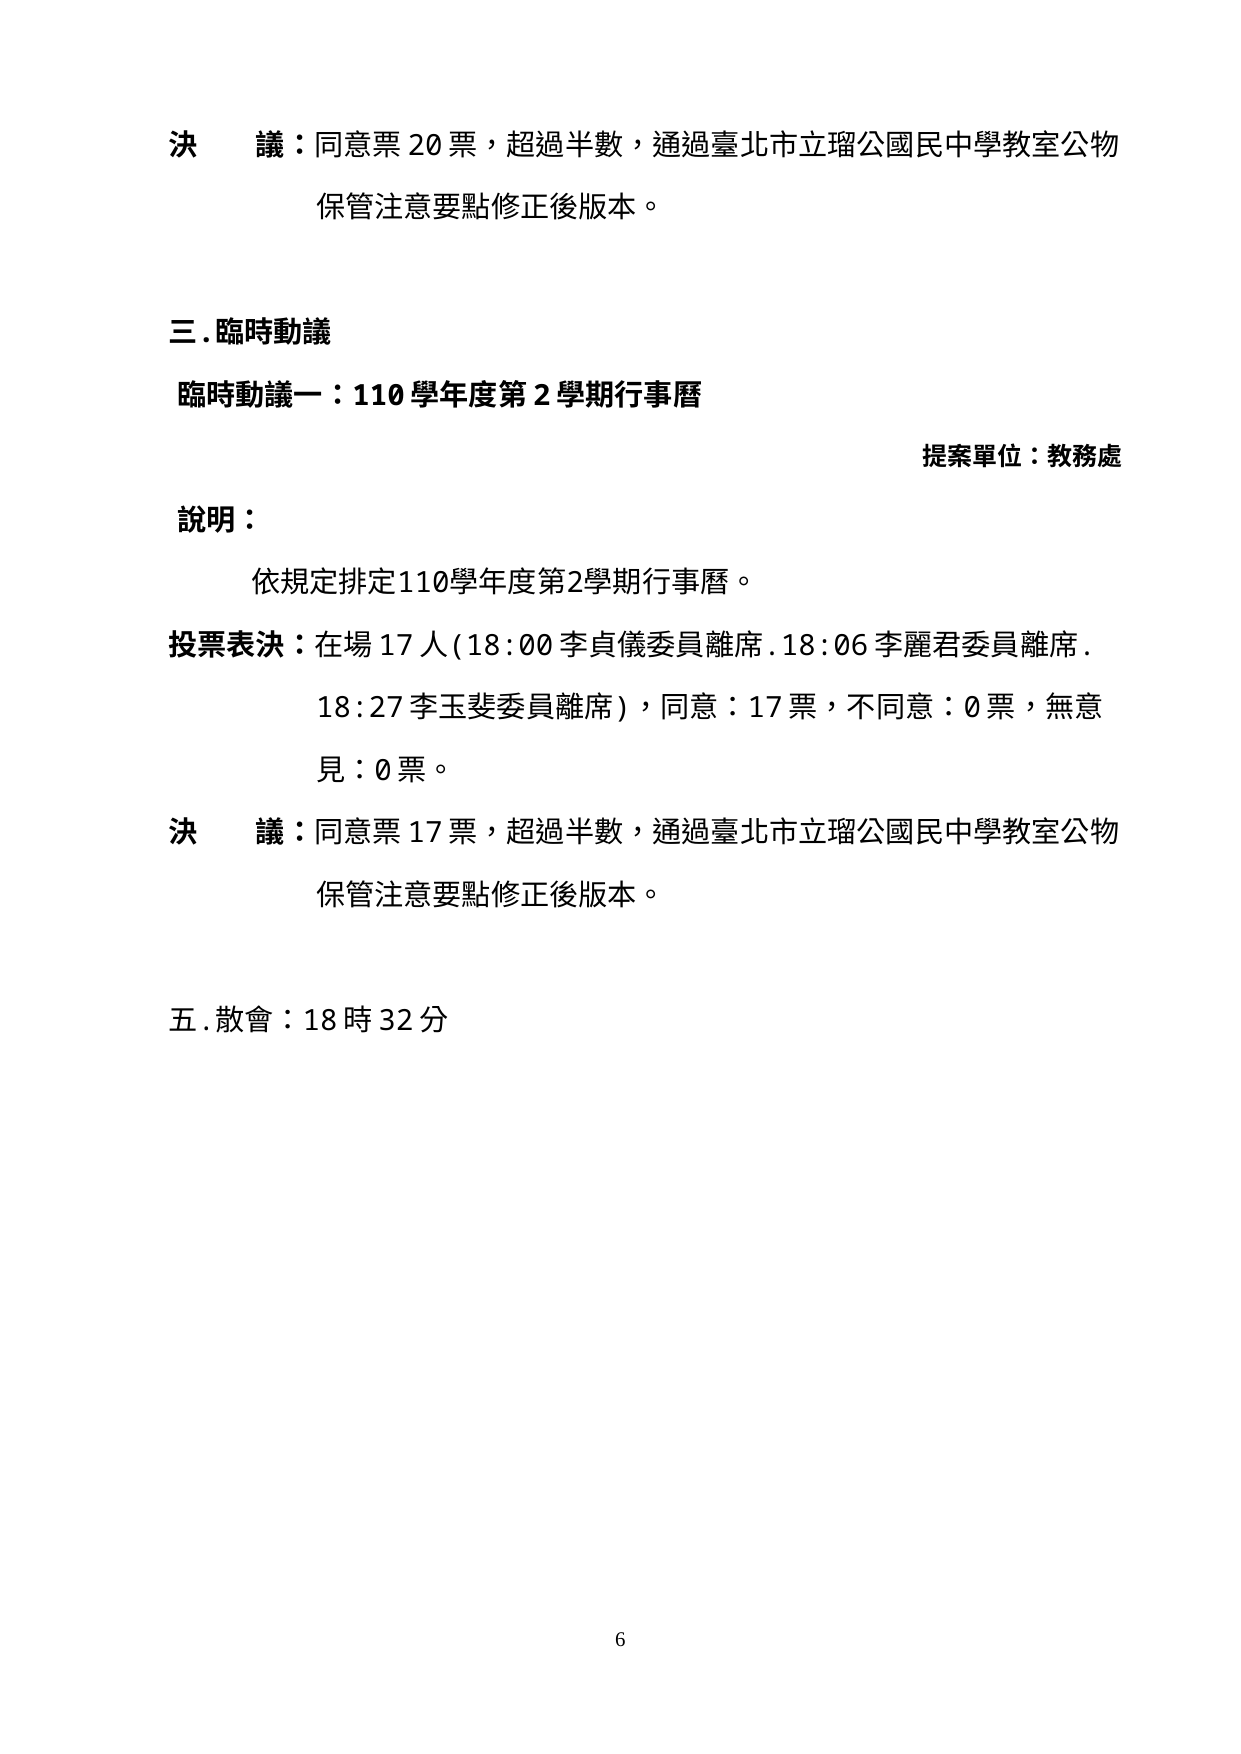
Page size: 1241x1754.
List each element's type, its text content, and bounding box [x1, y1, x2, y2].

text 提案單位：教務處 [118, 413, 1122, 476]
text 說明： [118, 476, 1122, 538]
text 三.臨時動議 [168, 288, 1122, 351]
text 五.散會：18時32分 [168, 976, 1122, 1038]
text 依規定排定110學年度第2學期行事曆。 [251, 538, 1122, 601]
text 投票表決：在場17人(18:00李貞儀委員離席.18:06李麗君委員離席. 18:27李玉斐委員離席)，同意：17票，不同意：0票，無意見：0票。 [168, 601, 1122, 788]
text 決 議：同意票20票，超過半數，通過臺北市立瑠公國民中學教室公物保管注意要點修正後版本。 [168, 101, 1122, 226]
text 決 議：同意票17票，超過半數，通過臺北市立瑠公國民中學教室公物保管注意要點修正後版本。 [168, 788, 1122, 913]
text 臨時動議一：110學年度第2學期行事曆 [118, 351, 1122, 413]
